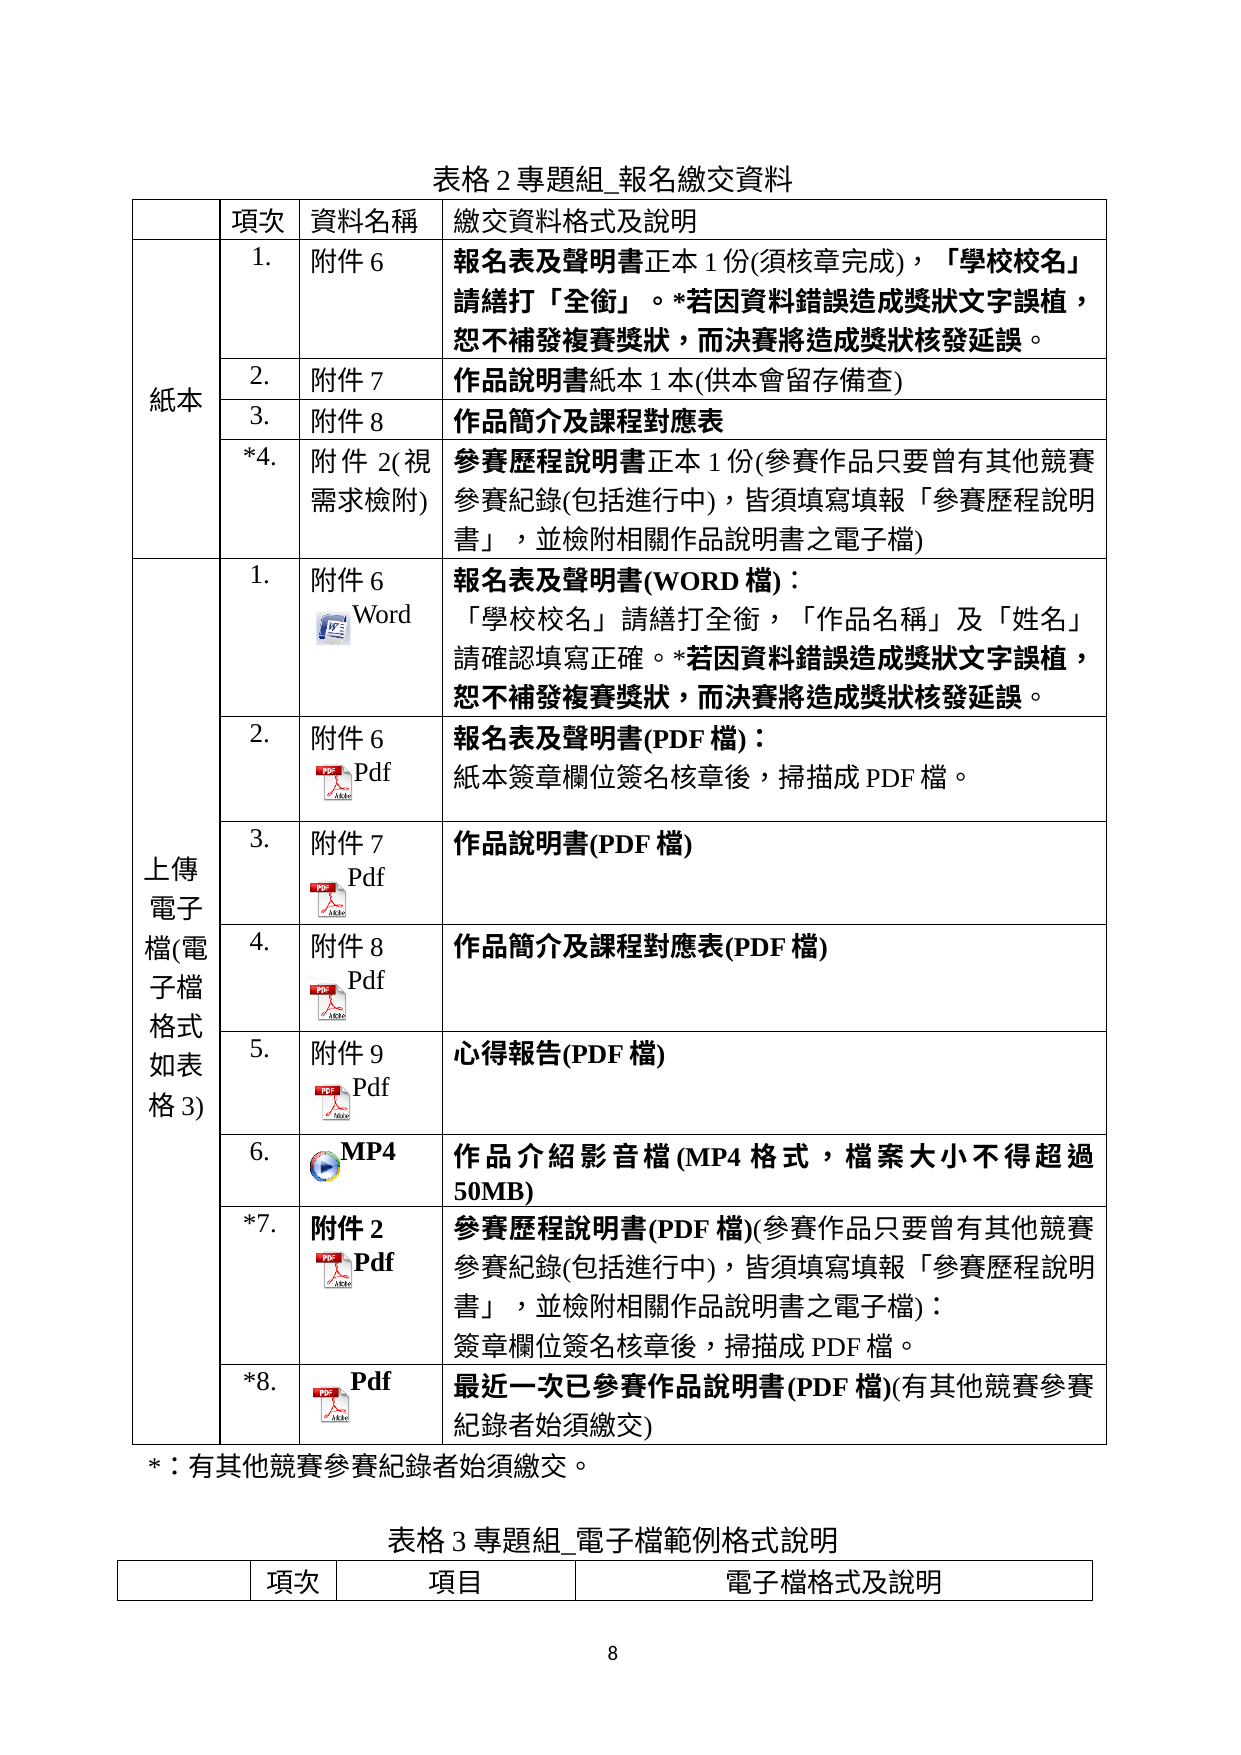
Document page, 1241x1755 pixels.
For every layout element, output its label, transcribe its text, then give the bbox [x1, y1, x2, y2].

table_cell 作品介紹影音檔(MP4格式，檔案大小不得超過50MB) [443, 1135, 1106, 1206]
table_header 項次 [221, 200, 299, 239]
table_cell 附件9 Pdf [300, 1032, 442, 1134]
table_cell 5. [221, 1032, 299, 1134]
table_cell 作品簡介及課程對應表(PDF檔) [443, 925, 1106, 1031]
table_cell 1. [221, 559, 299, 716]
table_cell 心得報告(PDF檔) [443, 1032, 1106, 1134]
table_cell *7. [221, 1207, 299, 1364]
table_cell 1. [221, 240, 299, 358]
table_header 電子檔格式及說明 [576, 1561, 1092, 1600]
table_cell *8. [221, 1365, 299, 1443]
table_cell 附件7 Pdf [300, 822, 442, 924]
table_cell 作品簡介及課程對應表 [443, 400, 1106, 439]
table_cell 紙本 [133, 240, 219, 558]
table_header [133, 200, 219, 239]
table_cell 4. [221, 925, 299, 1031]
table_cell 6. [221, 1135, 299, 1206]
table_cell 報名表及聲明書(WORD檔)： 「學校校名」請繕打全銜，「作品名稱」及「姓名」請確認填寫正確。*若因資料錯誤造成獎狀文字誤植，恕不補發複賽獎狀，而決賽將造成獎狀核發延誤。 [443, 559, 1106, 716]
table_cell 參賽歷程說明書(PDF檔)(參賽作品只要曾有其他競賽參賽紀錄(包括進行中)，皆須填寫填報「參賽歷程說明書」，並檢附相關作品說明書之電子檔)： 簽章欄位簽名核章後，掃描成PDF檔。 [443, 1207, 1106, 1364]
table_cell 附件7 [300, 359, 442, 398]
table_header 項次 [251, 1561, 336, 1600]
table_cell 2. [221, 359, 299, 398]
table_cell 3. [221, 400, 299, 439]
table_cell 附件6 Pdf [300, 717, 442, 821]
text 表格3 專題組_電子檔範例格式說明 [118, 1517, 1107, 1559]
table_cell 附件6 [300, 240, 442, 358]
table_header 資料名稱 [300, 200, 442, 239]
table_cell 最近一次已參賽作品說明書(PDF檔)(有其他競賽參賽紀錄者始須繳交) [443, 1365, 1106, 1443]
table_cell 報名表及聲明書正本1份(須核章完成)，「學校校名」請繕打「全銜」。*若因資料錯誤造成獎狀文字誤植，恕不補發複賽獎狀，而決賽將造成獎狀核發延誤。 [443, 240, 1106, 358]
table_cell 上傳 電子檔(電子檔格式如表格3) [133, 559, 219, 1443]
table_cell 作品說明書(PDF檔) [443, 822, 1106, 924]
table_cell Pdf [300, 1365, 442, 1443]
table_cell MP4 [300, 1135, 442, 1206]
table_header 項目 [337, 1561, 575, 1600]
text 表格2專題組_報名繳交資料 [118, 157, 1107, 199]
table_header [118, 1561, 250, 1600]
table_cell 附件6 Word [300, 559, 442, 716]
table_cell 作品說明書紙本1本(供本會留存備查) [443, 359, 1106, 398]
table_cell 附件2 Pdf [300, 1207, 442, 1364]
table_cell 附件2(視需求檢附) [300, 440, 442, 558]
table_cell 參賽歷程說明書正本1份(參賽作品只要曾有其他競賽參賽紀錄(包括進行中)，皆須填寫填報「參賽歷程說明書」，並檢附相關作品說明書之電子檔) [443, 440, 1106, 558]
table_cell *4. [221, 440, 299, 558]
table_header 繳交資料格式及說明 [443, 200, 1106, 239]
table_cell 3. [221, 822, 299, 924]
table_cell 附件8 [300, 400, 442, 439]
table_cell 報名表及聲明書(PDF檔)： 紙本簽章欄位簽名核章後，掃描成PDF檔。 [443, 717, 1106, 821]
text *：有其他競賽參賽紀錄者始須繳交。 [148, 1445, 1107, 1484]
table_cell 附件8 Pdf [300, 925, 442, 1031]
table_cell 2. [221, 717, 299, 821]
